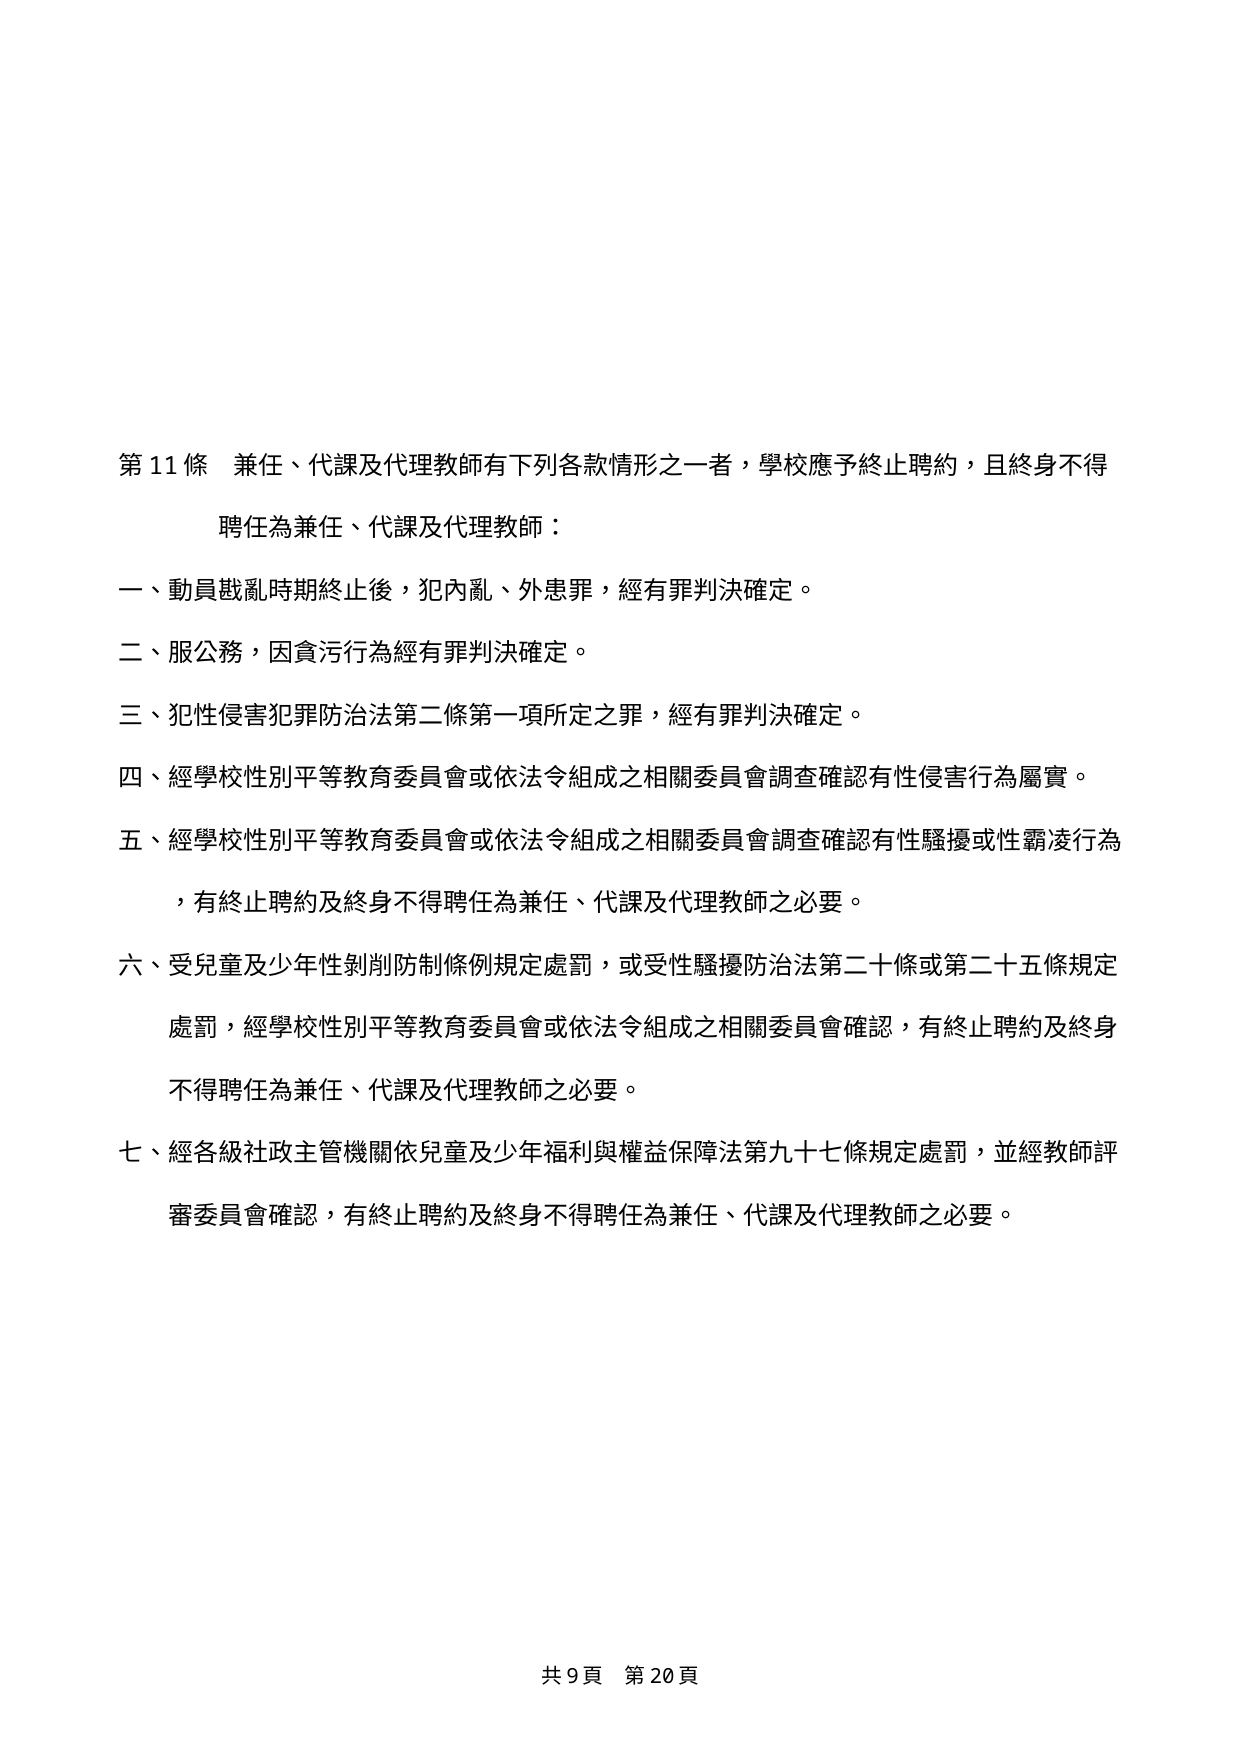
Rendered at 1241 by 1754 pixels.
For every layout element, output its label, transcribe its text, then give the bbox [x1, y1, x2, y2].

text 第11條 兼任、代課及代理教師有下列各款情形之一者，學校應予終止聘約，且終身不得聘任為兼任、代課及代理教師： [118, 422, 1122, 547]
text 五、經學校性別平等教育委員會或依法令組成之相關委員會調查確認有性騷擾或性霸凌行為 ，有終止聘約及終身不得聘任為兼任、代課及代理教師之必要。 [118, 797, 1122, 922]
text 二、服公務，因貪污行為經有罪判決確定。 [118, 609, 1122, 672]
text 七、經各級社政主管機關依兒童及少年福利與權益保障法第九十七條規定處罰，並經教師評審委員會確認，有終止聘約及終身不得聘任為兼任、代課及代理教師之必要。 [118, 1109, 1122, 1234]
text 三、犯性侵害犯罪防治法第二條第一項所定之罪，經有罪判決確定。 [118, 672, 1122, 734]
text 六、受兒童及少年性剝削防制條例規定處罰，或受性騷擾防治法第二十條或第二十五條規定處罰，經學校性別平等教育委員會或依法令組成之相關委員會確認，有終止聘約及終身不得聘任為兼任、代課及代理教師之必要。 [118, 922, 1122, 1109]
text 四、經學校性別平等教育委員會或依法令組成之相關委員會調查確認有性侵害行為屬實。 [118, 734, 1122, 797]
text 一、動員戡亂時期終止後，犯內亂、外患罪，經有罪判決確定。 [118, 547, 1122, 609]
